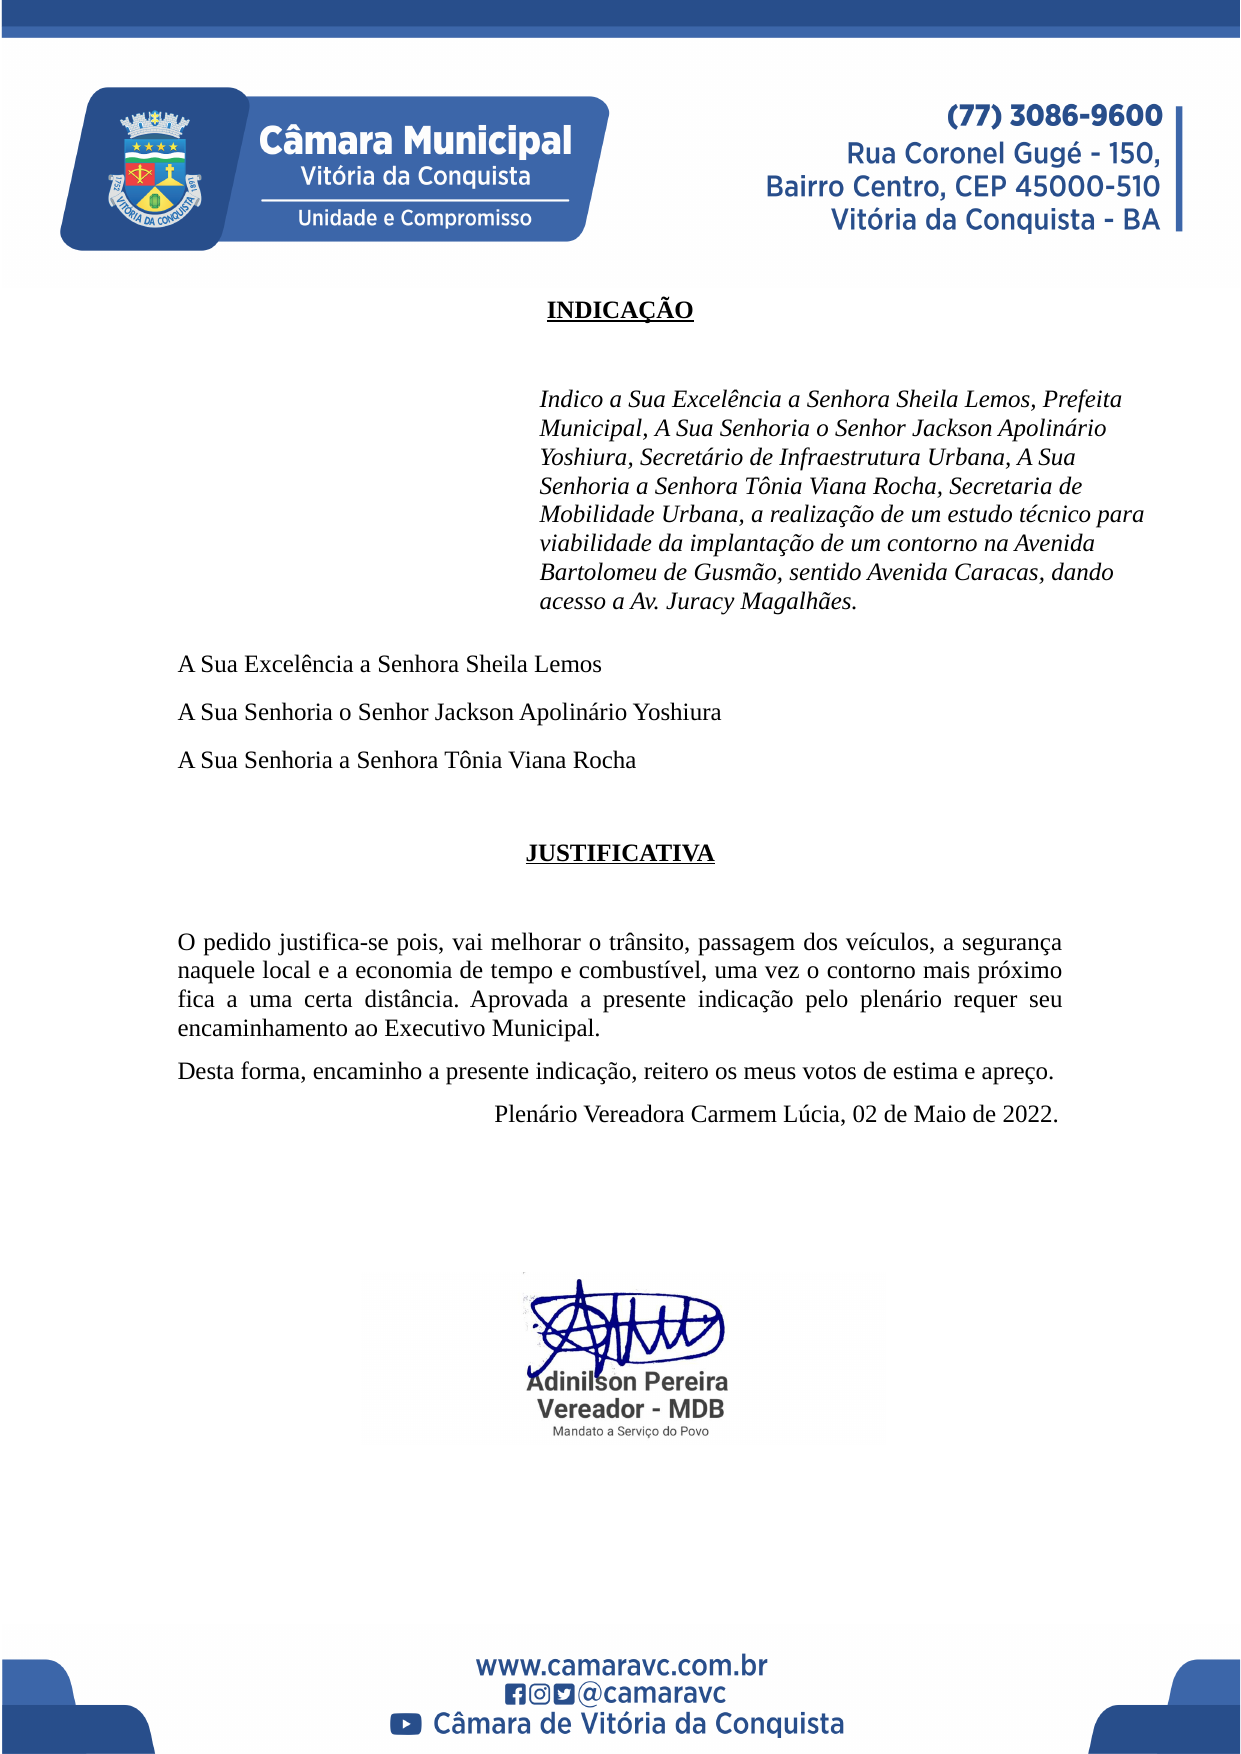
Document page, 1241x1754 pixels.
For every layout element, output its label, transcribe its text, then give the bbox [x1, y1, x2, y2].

text O pedido justifica-se pois, vai melhorar o trânsito, passagem dos veículos, a segurança naquele local e a economia de tempo e combustível, uma vez o contorno mais próximo fica a uma certa distância. Aprovada a presente indicação pelo plenário requer seu encaminhamento ao Executivo Municipal. [177, 927, 1063, 1042]
text A Sua Excelência a Senhora Sheila Lemos [177, 649, 1063, 678]
text A Sua Senhoria o Senhor Jackson Apolinário Yoshiura [177, 697, 1063, 726]
text A Sua Senhoria a Senhora Tônia Viana Rocha [177, 745, 1063, 773]
picture [1, 0, 1240, 288]
text JUSTIFICATIVA [177, 838, 1063, 867]
text Desta forma, encaminho a presente indicação, reitero os meus votos de estima e apreço. [177, 1056, 1063, 1085]
text Plenário Vereadora Carmem Lúcia, 02 de Maio de 2022. [177, 1099, 1063, 1128]
text INDICAÇÃO [177, 295, 1063, 324]
picture [2, 1624, 1241, 1754]
picture [360, 1272, 886, 1445]
